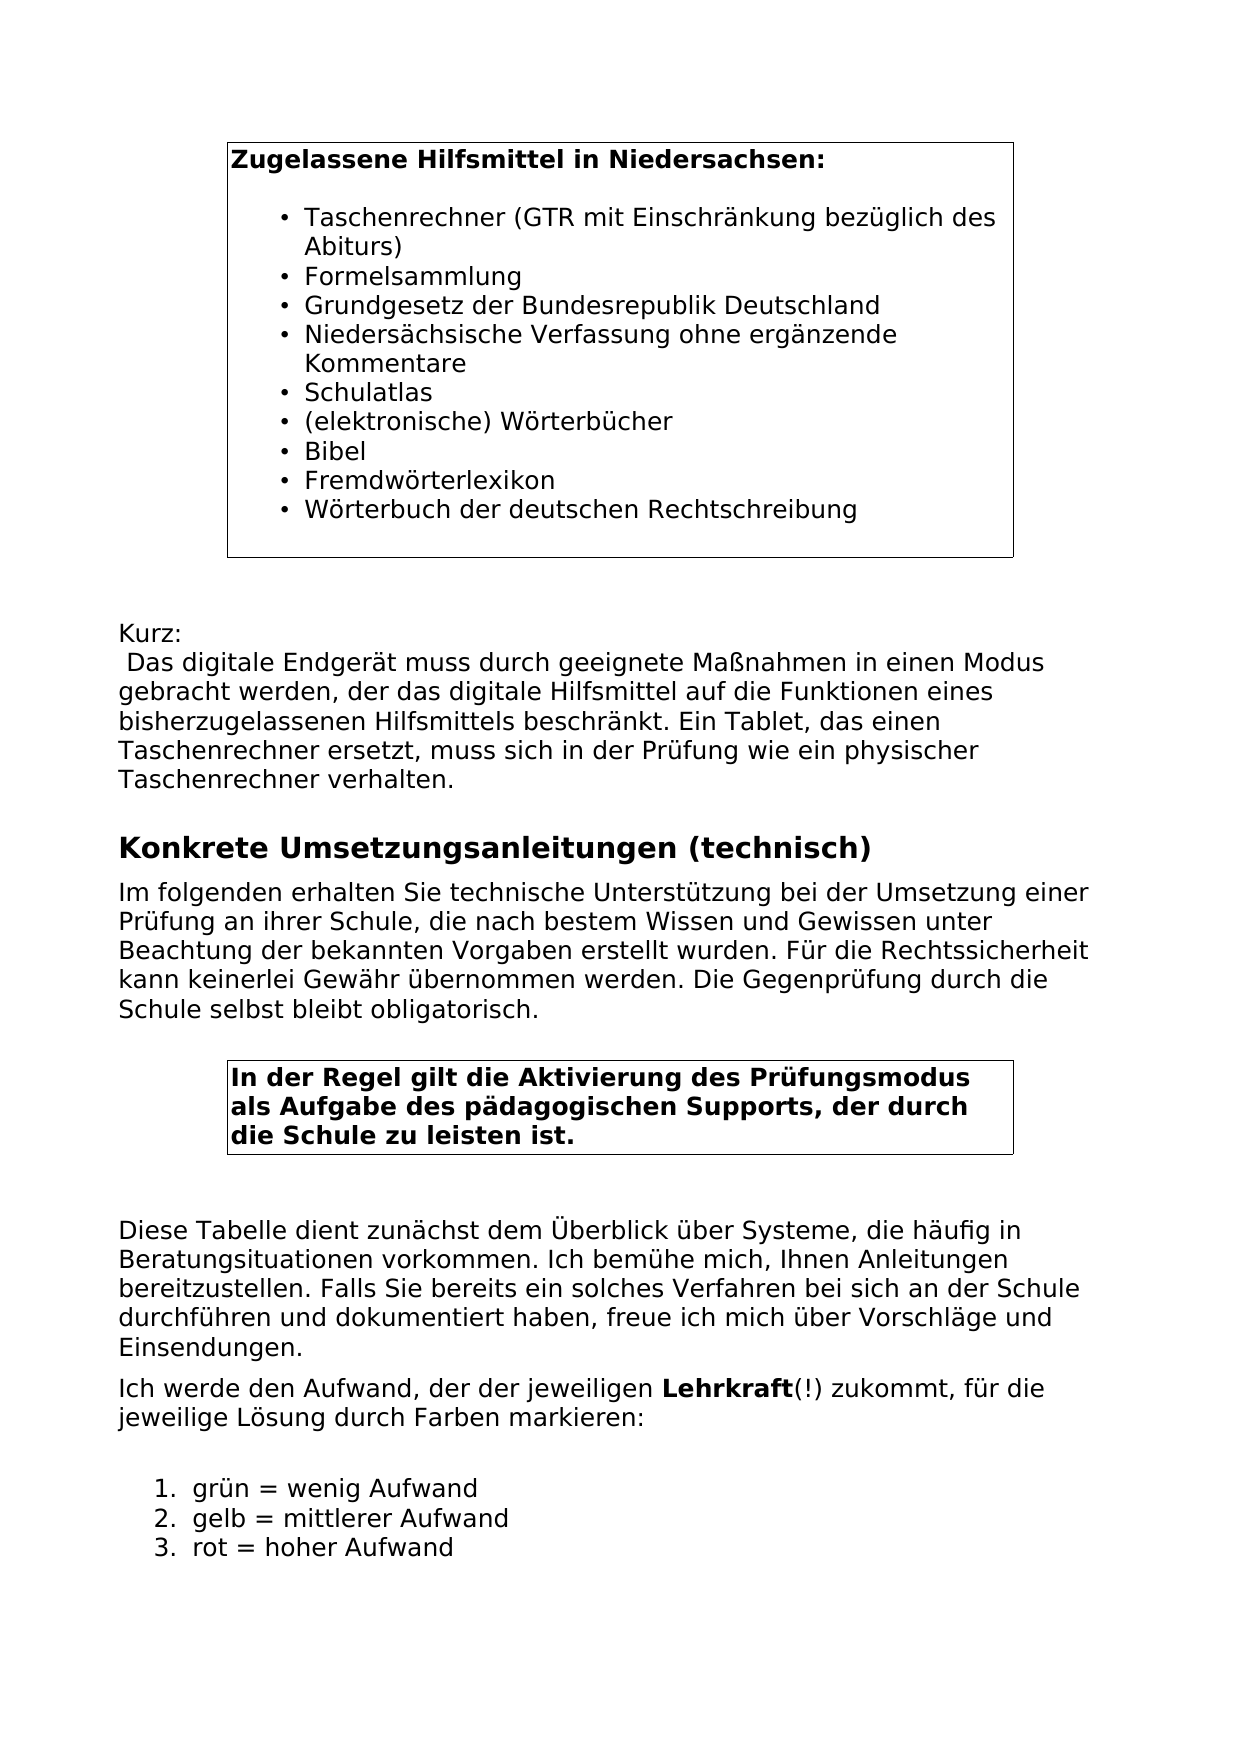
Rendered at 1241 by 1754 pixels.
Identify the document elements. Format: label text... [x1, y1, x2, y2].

text Diese Tabelle dient zunächst dem Überblick über Systeme, die häufig in Beratungsituationen vorkommen. Ich bemühe mich, Ihnen Anleitungen bereitzustellen. Falls Sie bereits ein solches Verfahren bei sich an der Schule durchführen und dokumentiert haben, freue ich mich über Vorschläge und Einsendungen. [118, 1216, 1122, 1362]
text Im folgenden erhalten Sie technische Unterstützung bei der Umsetzung einer Prüfung an ihrer Schule, die nach bestem Wissen und Gewissen unter Beachtung der bekannten Vorgaben erstellt wurden. Für die Rechtssicherheit kann keinerlei Gewähr übernommen werden. Die Gegenprüfung durch die Schule selbst bleibt obligatorisch. [118, 878, 1122, 1024]
table_header In der Regel gilt die Aktivierung des Prüfungsmodus als Aufgabe des pädagogischen Supports, der durch die Schule zu leisten ist. [228, 1061, 1013, 1153]
text Kurz: Das digitale Endgerät muss durch geeignete Maßnahmen in einen Modus gebracht werden, der das digitale Hilfsmittel auf die Funktionen eines bisherzugelassenen Hilfsmittels beschränkt. Ein Tablet, das einen Taschenrechner ersetzt, muss sich in der Prüfung wie ein physischer Taschenrechner verhalten. [118, 619, 1122, 794]
table_header Zugelassene Hilfsmittel in Niedersachsen: Taschenrechner (GTR mit Einschränkung bezüglich des Abiturs) Formelsammlung Grundgesetz der Bundesrepublik Deutschland Niedersächsische Verfassung ohne ergänzende Kommentare Schulatlas (elektronische) Wörterbücher Bibel Fremdwörterlexikon Wörterbuch der deutschen Rechtschreibung [228, 143, 1013, 557]
text Ich werde den Aufwand, der der jeweiligen Lehrkraft(!) zukommt, für die jeweilige Lösung durch Farben markieren: [118, 1374, 1122, 1433]
list rot = hoher Aufwand [177, 1533, 1122, 1562]
list grün = wenig Aufwand [177, 1475, 1122, 1504]
subtitle Konkrete Umsetzungsanleitungen (technisch) [118, 832, 1122, 866]
list gelb = mittlerer Aufwand [177, 1504, 1122, 1533]
